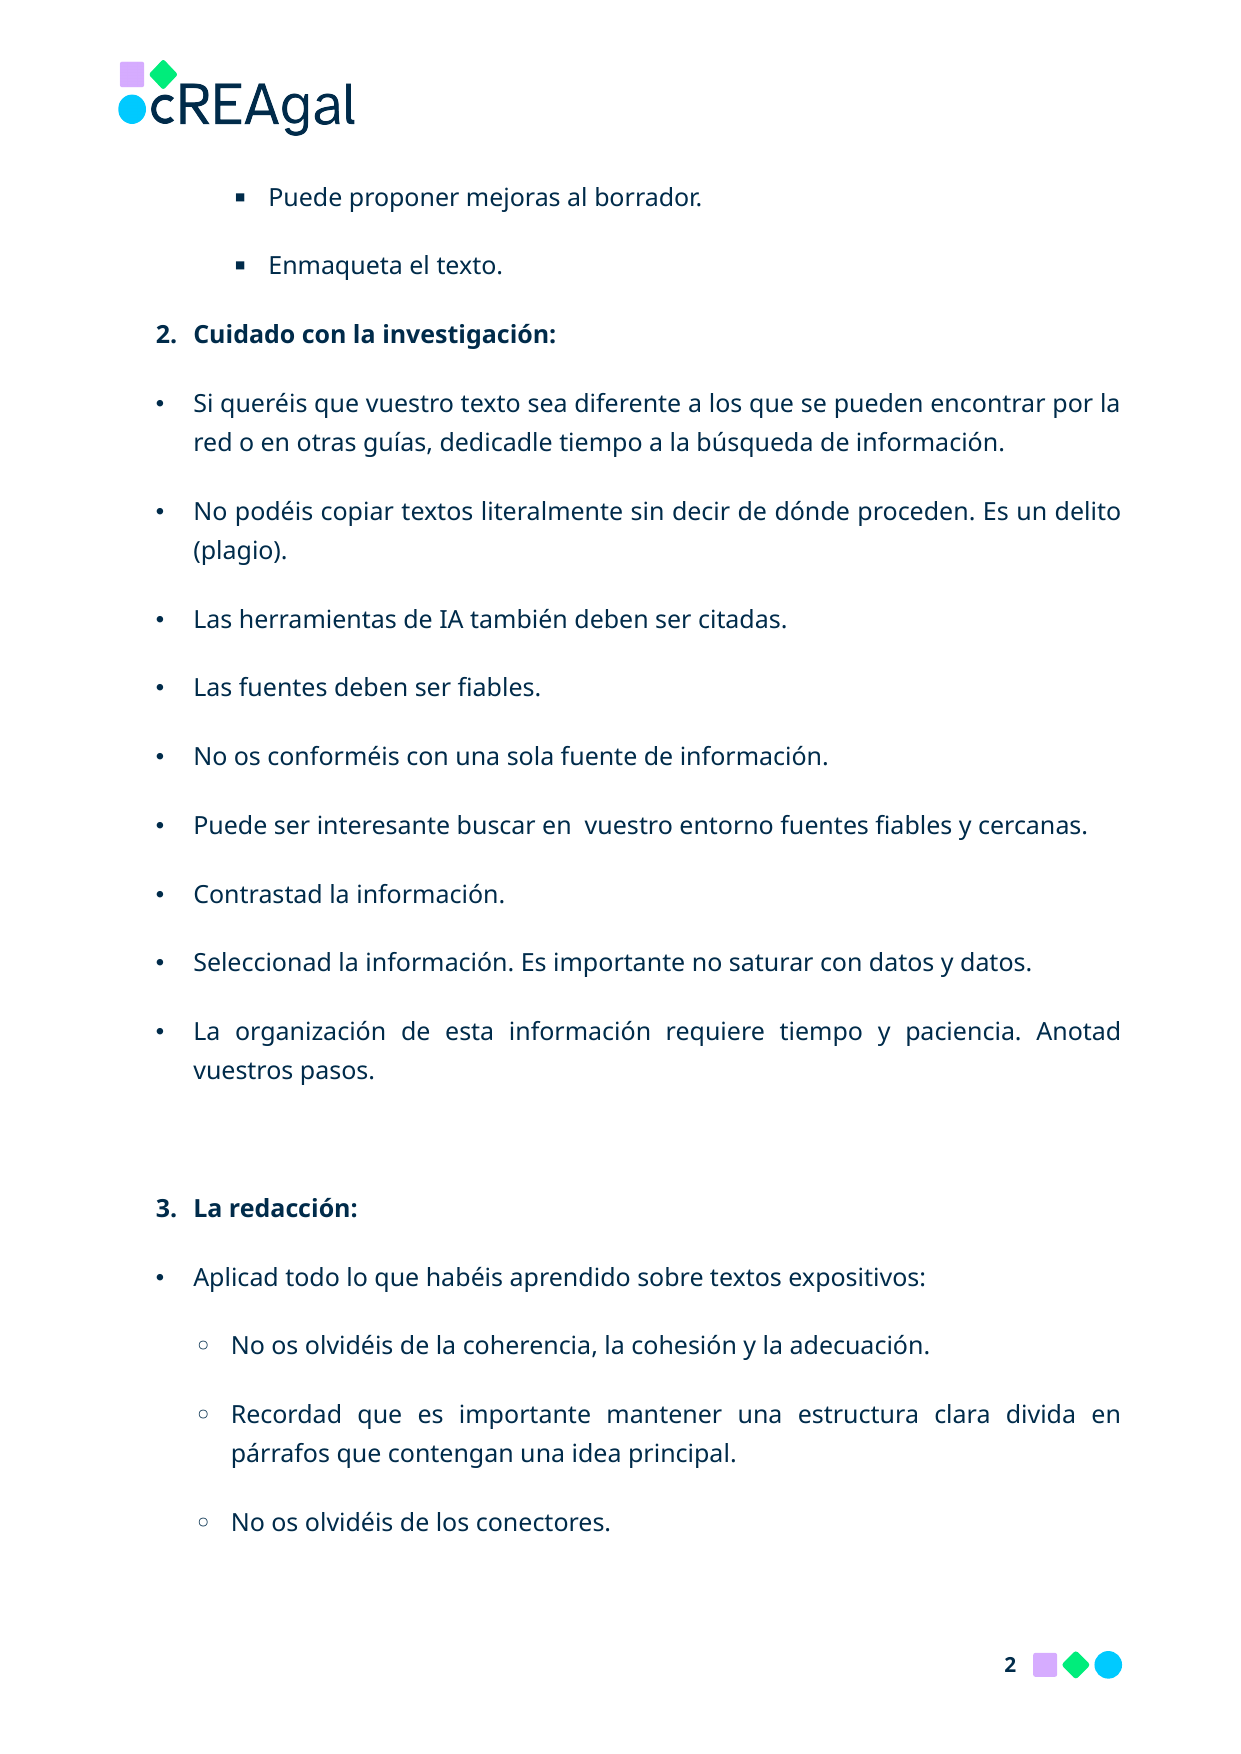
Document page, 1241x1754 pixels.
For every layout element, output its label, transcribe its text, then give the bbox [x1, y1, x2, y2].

list Enmaqueta el texto. [231, 248, 1122, 282]
list Las herramientas de IA también deben ser citadas. [156, 601, 1122, 635]
list La organización de esta información requiere tiempo y paciencia. Anotad vuestros pasos. [156, 1014, 1122, 1087]
list Puede ser interesante buscar en vuestro entorno fuentes fiables y cercanas. [156, 807, 1122, 842]
list Seleccionad la información. Es importante no saturar con datos y datos. [156, 945, 1122, 979]
list Puede proponer mejoras al borrador. [231, 179, 1122, 213]
list Contrastad la información. [156, 876, 1122, 910]
list Recordad que es importante mantener una estructura clara divida en párrafos que contengan una idea principal. [193, 1397, 1122, 1470]
list Aplicad todo lo que habéis aprendido sobre textos expositivos: [156, 1259, 1122, 1293]
list No podéis copiar textos literalmente sin decir de dónde proceden. Es un delito (plagio). [156, 493, 1122, 567]
list No os olvidéis de la coherencia, la cohesión y la adecuación. [193, 1328, 1122, 1362]
list Si queréis que vuestro texto sea diferente a los que se pueden encontrar por la red o en otras guías, dedicadle tiempo a la búsqueda de información. [156, 385, 1122, 459]
list Las fuentes deben ser fiables. [156, 670, 1122, 704]
list Cuidado con la investigación: [156, 317, 1122, 351]
list La redacción: [156, 1190, 1122, 1224]
picture [118, 60, 355, 136]
list No os conforméis con una sola fuente de información. [156, 739, 1122, 773]
list No os olvidéis de los conectores. [193, 1504, 1122, 1539]
